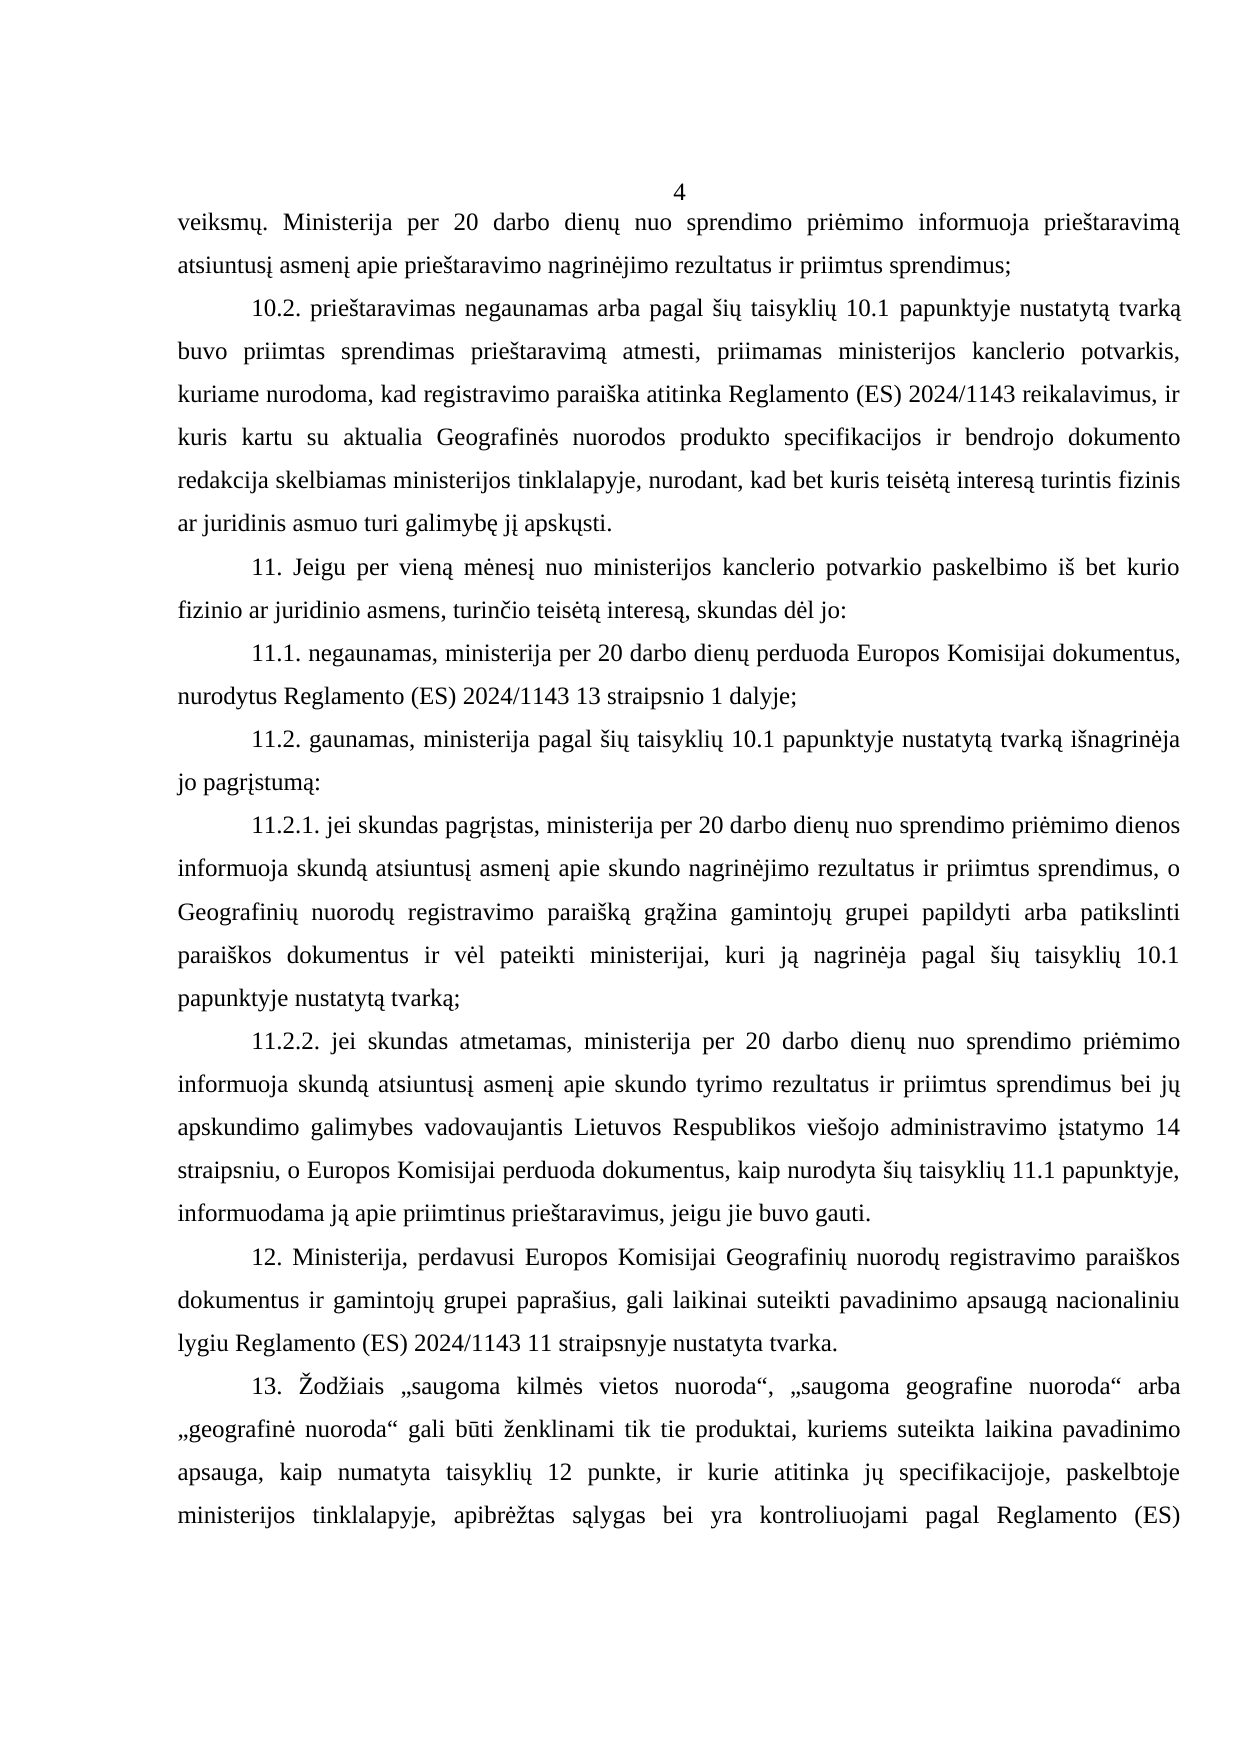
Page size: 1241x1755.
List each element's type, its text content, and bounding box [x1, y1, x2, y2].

text 11.1. negaunamas, ministerija per 20 darbo dienų perduoda Europos Komisijai dokumentus, nurodytus Reglamento (ES) 2024/1143 13 straipsnio 1 dalyje; [177, 638, 1181, 710]
text veiksmų. Ministerija per 20 darbo dienų nuo sprendimo priėmimo informuoja prieštaravimą atsiuntusį asmenį apie prieštaravimo nagrinėjimo rezultatus ir priimtus sprendimus; [177, 207, 1181, 278]
text 11.2. gaunamas, ministerija pagal šių taisyklių 10.1 papunktyje nustatytą tvarką išnagrinėja jo pagrįstumą: [177, 724, 1181, 796]
text 11. Jeigu per vieną mėnesį nuo ministerijos kanclerio potvarkio paskelbimo iš bet kurio fizinio ar juridinio asmens, turinčio teisėtą interesą, skundas dėl jo: [177, 552, 1181, 623]
text 10.2. prieštaravimas negaunamas arba pagal šių taisyklių 10.1 papunktyje nustatytą tvarką buvo priimtas sprendimas prieštaravimą atmesti, priimamas ministerijos kanclerio potvarkis, kuriame nurodoma, kad registravimo paraiška atitinka Reglamento (ES) 2024/1143 reikalavimus, ir kuris kartu su aktualia Geografinės nuorodos produkto specifikacijos ir bendrojo dokumento redakcija skelbiamas ministerijos tinklalapyje, nurodant, kad bet kuris teisėtą interesą turintis fizinis ar juridinis asmuo turi galimybę jį apskųsti. [177, 293, 1181, 537]
text 11.2.1. jei skundas pagrįstas, ministerija per 20 darbo dienų nuo sprendimo priėmimo dienos informuoja skundą atsiuntusį asmenį apie skundo nagrinėjimo rezultatus ir priimtus sprendimus, o Geografinių nuorodų registravimo paraišką grąžina gamintojų grupei papildyti arba patikslinti paraiškos dokumentus ir vėl pateikti ministerijai, kuri ją nagrinėja pagal šių taisyklių 10.1 papunktyje nustatytą tvarką; [177, 810, 1181, 1012]
text 12. Ministerija, perdavusi Europos Komisijai Geografinių nuorodų registravimo paraiškos dokumentus ir gamintojų grupei paprašius, gali laikinai suteikti pavadinimo apsaugą nacionaliniu lygiu Reglamento (ES) 2024/1143 11 straipsnyje nustatyta tvarka. [177, 1242, 1181, 1357]
text 13. Žodžiais „saugoma kilmės vietos nuoroda“, „saugoma geografine nuoroda“ arba „geografinė nuoroda“ gali būti ženklinami tik tie produktai, kuriems suteikta laikina pavadinimo apsauga, kaip numatyta taisyklių 12 punkte, ir kurie atitinka jų specifikacijoje, paskelbtoje ministerijos tinklalapyje, apibrėžtas sąlygas bei yra kontroliuojami pagal Reglamento (ES) [177, 1371, 1181, 1529]
text 11.2.2. jei skundas atmetamas, ministerija per 20 darbo dienų nuo sprendimo priėmimo informuoja skundą atsiuntusį asmenį apie skundo tyrimo rezultatus ir priimtus sprendimus bei jų apskundimo galimybes vadovaujantis Lietuvos Respublikos viešojo administravimo įstatymo 14 straipsniu, o Europos Komisijai perduoda dokumentus, kaip nurodyta šių taisyklių 11.1 papunktyje, informuodama ją apie priimtinus prieštaravimus, jeigu jie buvo gauti. [177, 1026, 1181, 1227]
